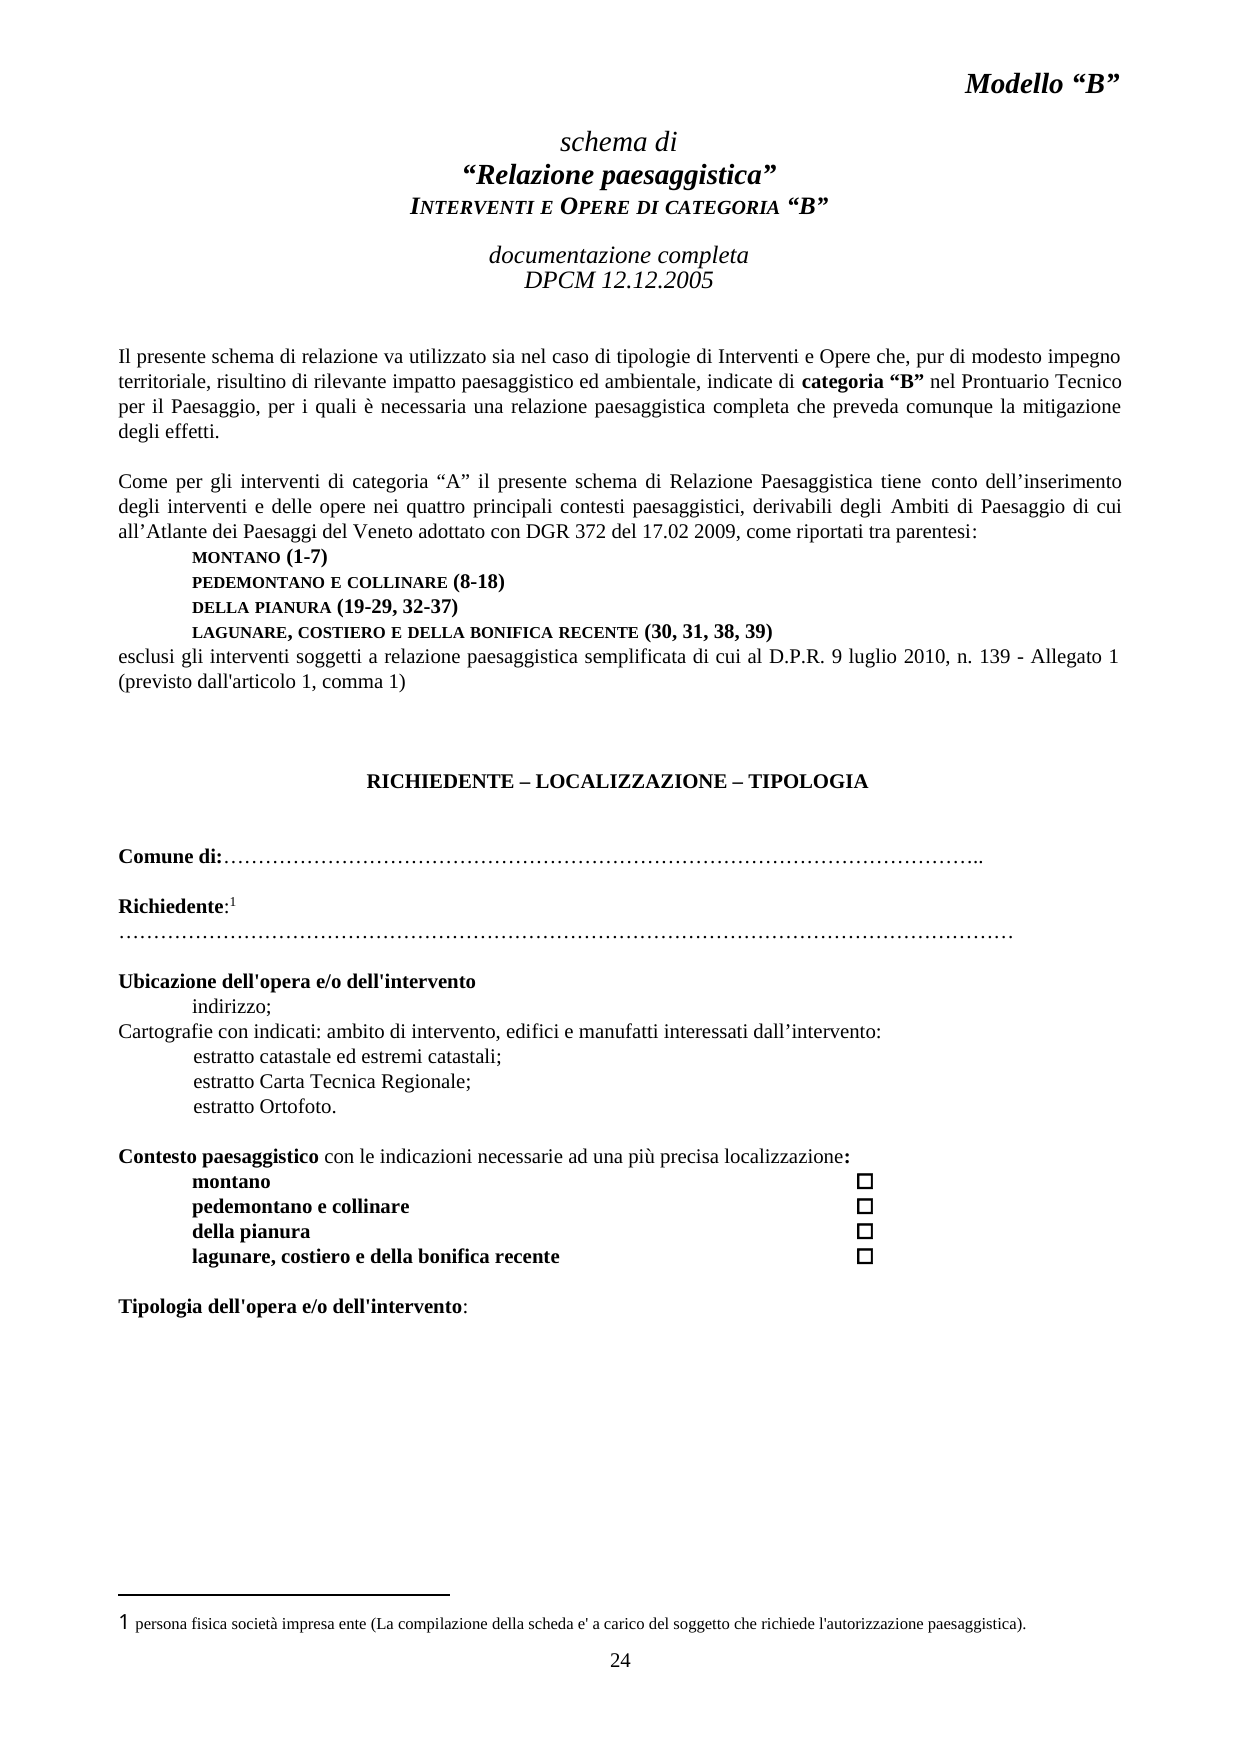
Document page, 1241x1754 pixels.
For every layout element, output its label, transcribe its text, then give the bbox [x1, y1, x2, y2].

text ………………………………………………………………………………………………………………… [118, 919, 1122, 944]
list pedemontano e collinare (8-18) [118, 569, 1122, 594]
text Comune di:……………………………………………………………………………………………….. [118, 844, 1122, 869]
text Tipologia dell'opera e/o dell'intervento: [118, 1294, 1122, 1319]
text documentazione completa [118, 244, 1122, 269]
list estratto Carta Tecnica Regionale; [118, 1069, 1122, 1094]
text Cartografie con indicati: ambito di intervento, edifici e manufatti interessati dall’intervento: [118, 1019, 1122, 1044]
list estratto catastale ed estremi catastali; [118, 1044, 1122, 1069]
text persona fisica società impresa ente (La compilazione della scheda e' a carico del soggetto che richiede l'autorizzazione paesaggistica). [118, 1607, 1122, 1636]
text DPCM 12.12.2005 [118, 269, 1122, 294]
text Contesto paesaggistico con le indicazioni necessarie ad una più precisa localizzazione: [118, 1144, 1122, 1169]
text Come per gli interventi di categoria “A” il presente schema di Relazione Paesaggistica tiene conto dell’inserimento degli interventi e delle opere nei quattro principali contesti paesaggistici, derivabili degli Ambiti di Paesaggio di cui all’Atlante dei Paesaggi del Veneto adottato con DGR 372 del 17.02 2009, come riportati tra parentesi: [118, 469, 1122, 544]
text Richiedente: [118, 894, 1122, 919]
list lagunare, costiero e della bonifica recente (30, 31, 38, 39) [118, 619, 1122, 644]
text esclusi gli interventi soggetti a relazione paesaggistica semplificata di cui al D.P.R. 9 luglio 2010, n. 139 - Allegato 1 (previsto dall'articolo 1, comma 1) [118, 644, 1122, 694]
text Ubicazione dell'opera e/o dell'intervento [118, 969, 1122, 994]
text schema di [118, 124, 1122, 157]
text Interventi e Opere di categoria “B” [118, 191, 1122, 219]
text RICHIEDENTE – LOCALIZZAZIONE – TIPOLOGIA [118, 769, 1122, 794]
list montano  [118, 1169, 1122, 1194]
list indirizzo; [118, 994, 1122, 1019]
text Il presente schema di relazione va utilizzato sia nel caso di tipologie di Interventi e Opere che, pur di modesto impegno territoriale, risultino di rilevante impatto paesaggistico ed ambientale, indicate di categoria “B” nel Prontuario Tecnico per il Paesaggio, per i quali è necessaria una relazione paesaggistica completa che preveda comunque la mitigazione degli effetti. [118, 344, 1122, 444]
list estratto Ortofoto. [118, 1094, 1122, 1119]
list della pianura  [118, 1219, 1122, 1244]
text “Relazione paesaggistica” [118, 157, 1122, 191]
text Modello “B” [118, 74, 1122, 99]
list lagunare, costiero e della bonifica recente  [118, 1244, 1122, 1269]
list pedemontano e collinare  [118, 1194, 1122, 1219]
list montano (1-7) [118, 544, 1122, 569]
list della pianura (19-29, 32-37) [118, 594, 1122, 619]
